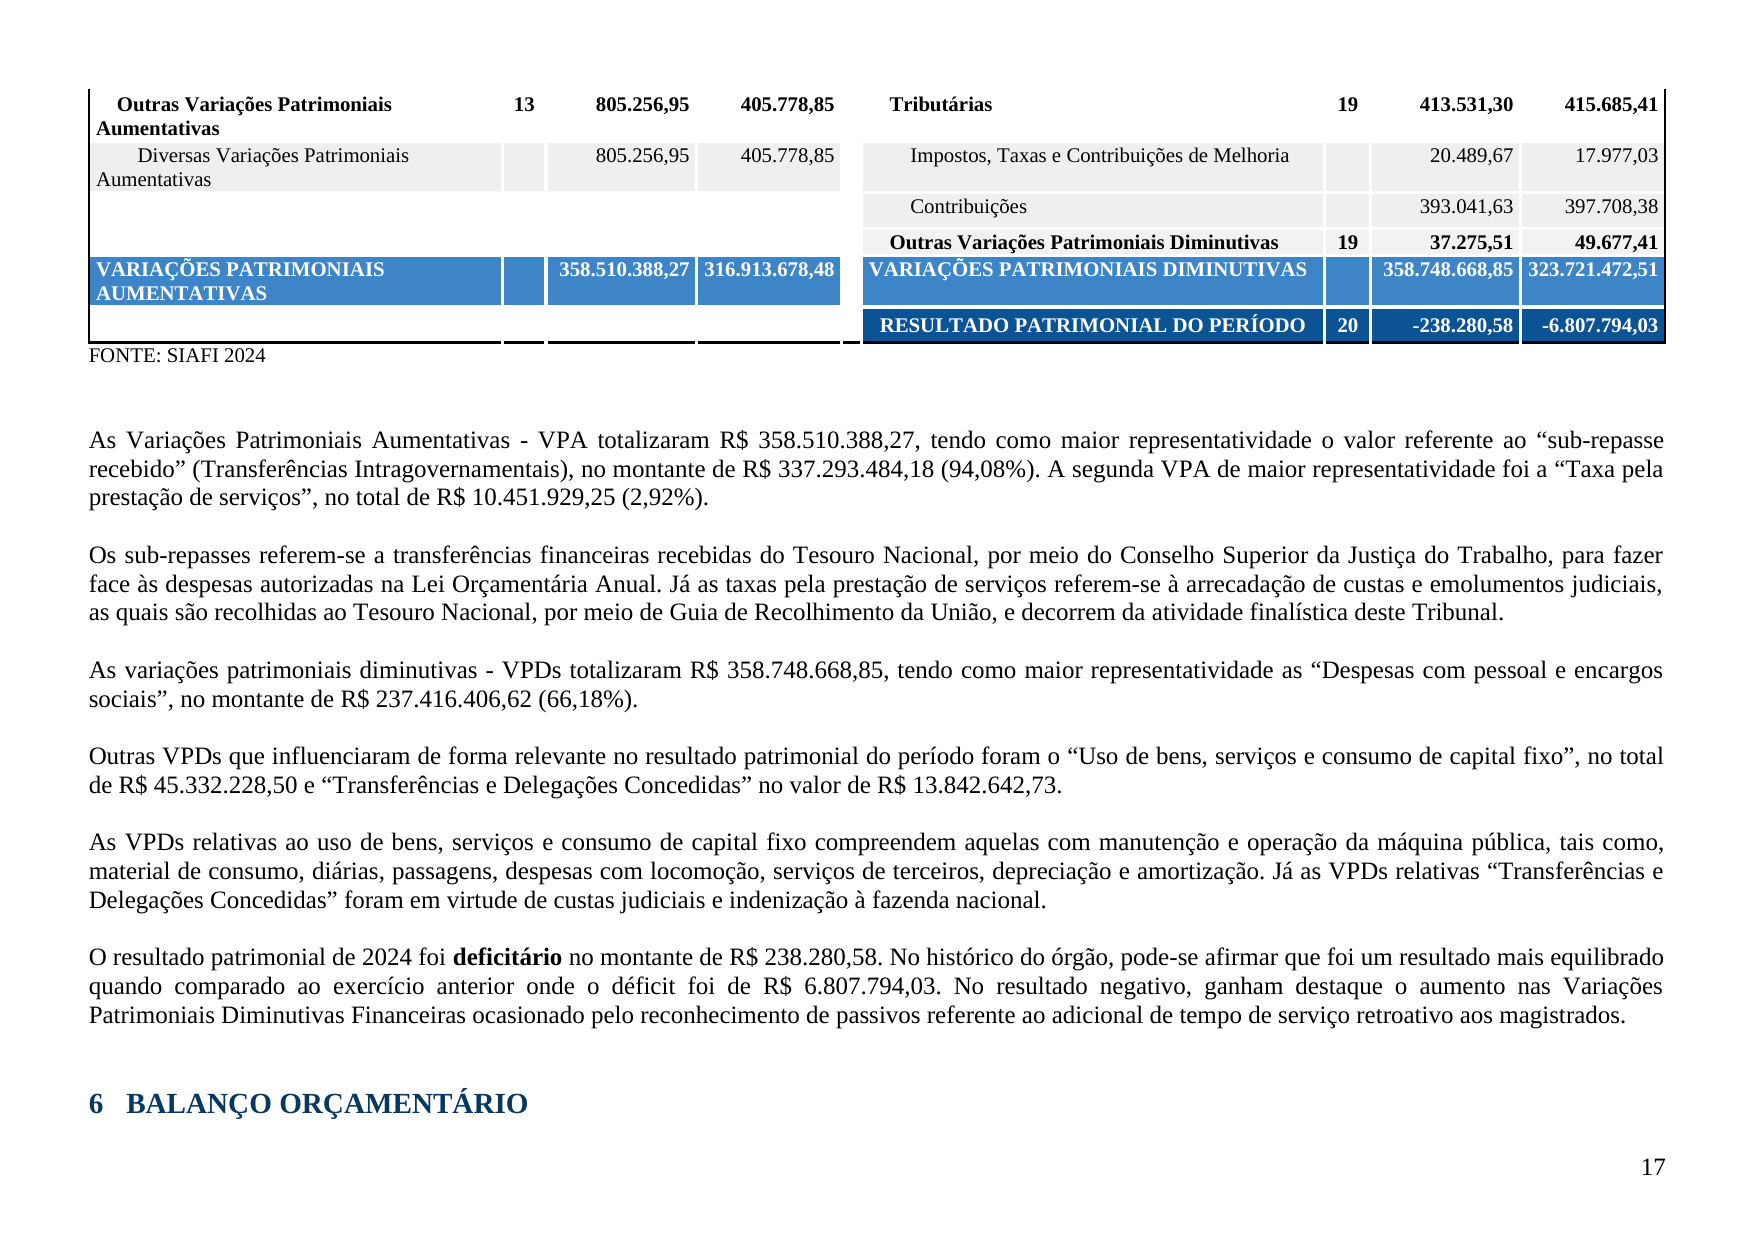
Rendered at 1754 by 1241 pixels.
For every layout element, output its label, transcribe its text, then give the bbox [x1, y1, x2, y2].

table_cell 316.913.678,48 [698, 257, 840, 305]
table_cell 358.748.668,85 [1372, 257, 1519, 305]
table_cell [842, 191, 860, 227]
table_cell VARIAÇÕES PATRIMONIAIS DIMINUTIVAS [863, 257, 1323, 305]
table_cell 49.677,41 [1522, 230, 1664, 254]
table_cell 19 [1326, 230, 1369, 254]
table_cell [698, 309, 840, 341]
table_cell Impostos, Taxas e Contribuições de Melhoria [863, 143, 1323, 191]
table_cell Contribuições [863, 194, 1323, 227]
table_cell [843, 89, 860, 140]
list BALANÇO ORÇAMENTÁRIO [88, 1086, 1665, 1120]
table_cell RESULTADO PATRIMONIAL DO PERÍODO [863, 309, 1323, 341]
table_cell 405.778,85 [698, 143, 840, 191]
table_cell 413.531,30 [1372, 92, 1519, 140]
table_cell [547, 192, 696, 227]
table_cell [843, 227, 860, 254]
table_cell [548, 228, 695, 254]
table_cell VARIAÇÕES PATRIMONIAIS AUMENTATIVAS [90, 257, 501, 305]
table_cell Diversas Variações Patrimoniais Aumentativas [90, 143, 501, 191]
table_cell [90, 309, 501, 341]
table_cell [697, 192, 841, 227]
table_cell [548, 309, 695, 341]
table_cell 13 [504, 92, 544, 140]
table_cell Tributárias [863, 92, 1323, 140]
table_cell 415.685,41 [1522, 92, 1664, 140]
table_cell [503, 192, 546, 227]
table_cell 805.256,95 [548, 92, 695, 140]
table_cell [504, 309, 544, 341]
table_cell [843, 140, 860, 191]
table_cell Outras Variações Patrimoniais Diminutivas [863, 230, 1323, 254]
table_cell 17.977,03 [1522, 143, 1664, 191]
table_cell 20.489,67 [1372, 143, 1519, 191]
table_cell 323.721.472,51 [1522, 257, 1664, 305]
table_cell 37.275,51 [1372, 230, 1519, 254]
table_cell 405.778,85 [698, 92, 840, 140]
table_cell 805.256,95 [548, 143, 695, 191]
table_cell [90, 228, 501, 254]
table_cell [843, 254, 860, 305]
text Os sub-repasses referem-se a transferências financeiras recebidas do Tesouro Nacional, por meio do Conselho Superior da Justiça do Trabalho, para fazer face às despesas autorizadas na Lei Orçamentária Anual. Já as taxas pela prestação de serviços referem-se à arrecadação de custas e emolumentos judiciais, as quais são recolhidas ao Tesouro Nacional, por meio de Guia de Recolhimento da União, e decorrem da atividade finalística deste Tribunal. [88, 540, 1665, 626]
table_cell [1326, 143, 1369, 191]
table_cell 20 [1326, 309, 1369, 341]
text FONTE: SIAFI 2024 [88, 344, 1665, 367]
text Outras VPDs que influenciaram de forma relevante no resultado patrimonial do período foram o “Uso de bens, serviços e consumo de capital fixo”, no total de R$ 45.332.228,50 e “Transferências e Delegações Concedidas” no valor de R$ 13.842.642,73. [88, 741, 1665, 799]
table_cell [504, 228, 544, 254]
table_cell [504, 257, 544, 305]
table_cell [90, 192, 502, 227]
table_cell 358.510.388,27 [548, 257, 695, 305]
text As VPDs relativas ao uso de bens, serviços e consumo de capital fixo compreendem aquelas com manutenção e operação da máquina pública, tais como, material de consumo, diárias, passagens, despesas com locomoção, serviços de terceiros, depreciação e amortização. Já as VPDs relativas “Transferências e Delegações Concedidas” foram em virtude de custas judiciais e indenização à fazenda nacional. [88, 827, 1665, 914]
text O resultado patrimonial de 2024 foi deficitário no montante de R$ 238.280,58. No histórico do órgão, pode-se afirmar que foi um resultado mais equilibrado quando comparado ao exercício anterior onde o déficit foi de R$ 6.807.794,03. No resultado negativo, ganham destaque o aumento nas Variações Patrimoniais Diminutivas Financeiras ocasionado pelo reconhecimento de passivos referente ao adicional de tempo de serviço retroativo aos magistrados. [88, 942, 1665, 1029]
table_cell Outras Variações Patrimoniais Aumentativas [90, 92, 501, 140]
table_cell 19 [1326, 92, 1369, 140]
table_cell -6.807.794,03 [1522, 309, 1664, 341]
table_cell [504, 143, 544, 191]
table_cell [1326, 257, 1369, 305]
table_cell [1326, 194, 1369, 227]
text As Variações Patrimoniais Aumentativas - VPA totalizaram R$ 358.510.388,27, tendo como maior representatividade o valor referente ao “sub-repasse recebido” (Transferências Intragovernamentais), no montante de R$ 337.293.484,18 (94,08%). A segunda VPA de maior representatividade foi a “Taxa pela prestação de serviços”, no total de R$ 10.451.929,25 (2,92%). [88, 425, 1665, 511]
table_cell [843, 305, 860, 341]
table_cell -238.280,58 [1372, 309, 1519, 341]
table_cell [698, 228, 840, 254]
table_cell 397.708,38 [1522, 194, 1664, 227]
text As variações patrimoniais diminutivas - VPDs totalizaram R$ 358.748.668,85, tendo como maior representatividade as “Despesas com pessoal e encargos sociais”, no montante de R$ 237.416.406,62 (66,18%). [88, 655, 1665, 712]
table_cell 393.041,63 [1372, 194, 1519, 227]
